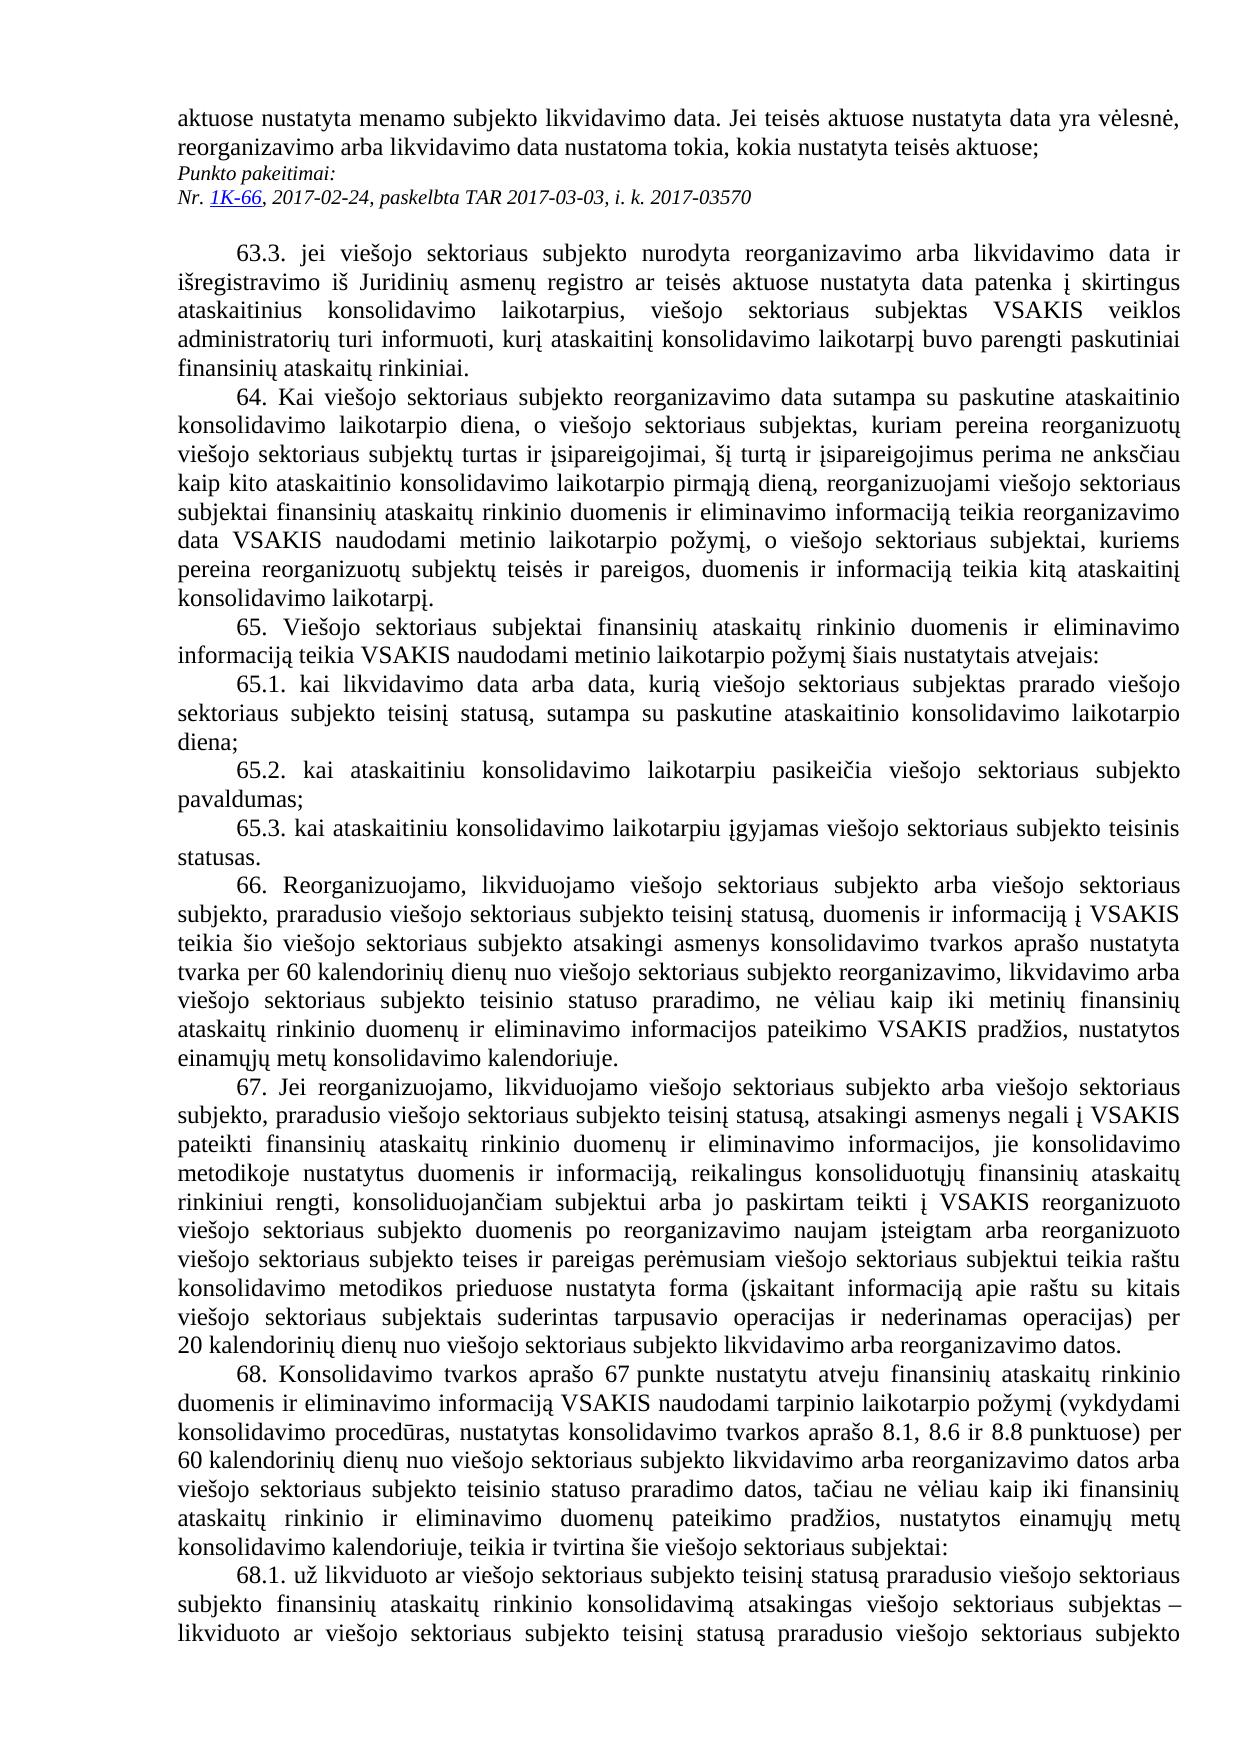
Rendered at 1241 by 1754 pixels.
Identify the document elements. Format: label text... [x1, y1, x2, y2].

text aktuose nustatyta menamo subjekto likvidavimo data. Jei teisės aktuose nustatyta data yra vėlesnė, reorganizavimo arba likvidavimo data nustatoma tokia, kokia nustatyta teisės aktuose; [177, 103, 1181, 161]
text 67. Jei reorganizuojamo, likviduojamo viešojo sektoriaus subjekto arba viešojo sektoriaus subjekto, praradusio viešojo sektoriaus subjekto teisinį statusą, atsakingi asmenys negali į VSAKIS pateikti finansinių ataskaitų rinkinio duomenų ir eliminavimo informacijos, jie konsolidavimo metodikoje nustatytus duomenis ir informaciją, reikalingus konsoliduotųjų finansinių ataskaitų rinkiniui rengti, konsoliduojančiam subjektui arba jo paskirtam teikti į VSAKIS reorganizuoto viešojo sektoriaus subjekto duomenis po reorganizavimo naujam įsteigtam arba reorganizuoto viešojo sektoriaus subjekto teises ir pareigas perėmusiam viešojo sektoriaus subjektui teikia raštu konsolidavimo metodikos prieduose nustatyta forma (įskaitant informaciją apie raštu su kitais viešojo sektoriaus subjektais suderintas tarpusavio operacijas ir nederinamas operacijas) per 20 kalendorinių dienų nuo viešojo sektoriaus subjekto likvidavimo arba reorganizavimo datos. [177, 1072, 1181, 1359]
text 65.1. kai likvidavimo data arba data, kurią viešojo sektoriaus subjektas prarado viešojo sektoriaus subjekto teisinį statusą, sutampa su paskutine ataskaitinio konsolidavimo laikotarpio diena; [177, 669, 1181, 755]
text 68.1. už likviduoto ar viešojo sektoriaus subjekto teisinį statusą praradusio viešojo sektoriaus subjekto finansinių ataskaitų rinkinio konsolidavimą atsakingas viešojo sektoriaus subjektas – likviduoto ar viešojo sektoriaus subjekto teisinį statusą praradusio viešojo sektoriaus subjekto [177, 1560, 1181, 1647]
text Punkto pakeitimai: [177, 161, 1181, 185]
text 65. Viešojo sektoriaus subjektai finansinių ataskaitų rinkinio duomenis ir eliminavimo informaciją teikia VSAKIS naudodami metinio laikotarpio požymį šiais nustatytais atvejais: [177, 612, 1181, 669]
text Nr. 1K-66, 2017-02-24, paskelbta TAR 2017-03-03, i. k. 2017-03570 [177, 185, 1181, 209]
text 66. Reorganizuojamo, likviduojamo viešojo sektoriaus subjekto arba viešojo sektoriaus subjekto, praradusio viešojo sektoriaus subjekto teisinį statusą, duomenis ir informaciją į VSAKIS teikia šio viešojo sektoriaus subjekto atsakingi asmenys konsolidavimo tvarkos aprašo nustatyta tvarka per 60 kalendorinių dienų nuo viešojo sektoriaus subjekto reorganizavimo, likvidavimo arba viešojo sektoriaus subjekto teisinio statuso praradimo, ne vėliau kaip iki metinių finansinių ataskaitų rinkinio duomenų ir eliminavimo informacijos pateikimo VSAKIS pradžios, nustatytos einamųjų metų konsolidavimo kalendoriuje. [177, 870, 1181, 1072]
text 68. Konsolidavimo tvarkos aprašo 67 punkte nustatytu atveju finansinių ataskaitų rinkinio duomenis ir eliminavimo informaciją VSAKIS naudodami tarpinio laikotarpio požymį (vykdydami konsolidavimo procedūras, nustatytas konsolidavimo tvarkos aprašo 8.1, 8.6 ir 8.8 punktuose) per 60 kalendorinių dienų nuo viešojo sektoriaus subjekto likvidavimo arba reorganizavimo datos arba viešojo sektoriaus subjekto teisinio statuso praradimo datos, tačiau ne vėliau kaip iki finansinių ataskaitų rinkinio ir eliminavimo duomenų pateikimo pradžios, nustatytos einamųjų metų konsolidavimo kalendoriuje, teikia ir tvirtina šie viešojo sektoriaus subjektai: [177, 1359, 1181, 1560]
text 63.3. jei viešojo sektoriaus subjekto nurodyta reorganizavimo arba likvidavimo data ir išregistravimo iš Juridinių asmenų registro ar teisės aktuose nustatyta data patenka į skirtingus ataskaitinius konsolidavimo laikotarpius, viešojo sektoriaus subjektas VSAKIS veiklos administratorių turi informuoti, kurį ataskaitinį konsolidavimo laikotarpį buvo parengti paskutiniai finansinių ataskaitų rinkiniai. [177, 238, 1181, 382]
text 65.2. kai ataskaitiniu konsolidavimo laikotarpiu pasikeičia viešojo sektoriaus subjekto pavaldumas; [177, 755, 1181, 813]
text 64. Kai viešojo sektoriaus subjekto reorganizavimo data sutampa su paskutine ataskaitinio konsolidavimo laikotarpio diena, o viešojo sektoriaus subjektas, kuriam pereina reorganizuotų viešojo sektoriaus subjektų turtas ir įsipareigojimai, šį turtą ir įsipareigojimus perima ne anksčiau kaip kito ataskaitinio konsolidavimo laikotarpio pirmąją dieną, reorganizuojami viešojo sektoriaus subjektai finansinių ataskaitų rinkinio duomenis ir eliminavimo informaciją teikia reorganizavimo data VSAKIS naudodami metinio laikotarpio požymį, o viešojo sektoriaus subjektai, kuriems pereina reorganizuotų subjektų teisės ir pareigos, duomenis ir informaciją teikia kitą ataskaitinį konsolidavimo laikotarpį. [177, 382, 1181, 612]
text 65.3. kai ataskaitiniu konsolidavimo laikotarpiu įgyjamas viešojo sektoriaus subjekto teisinis statusas. [177, 813, 1181, 870]
